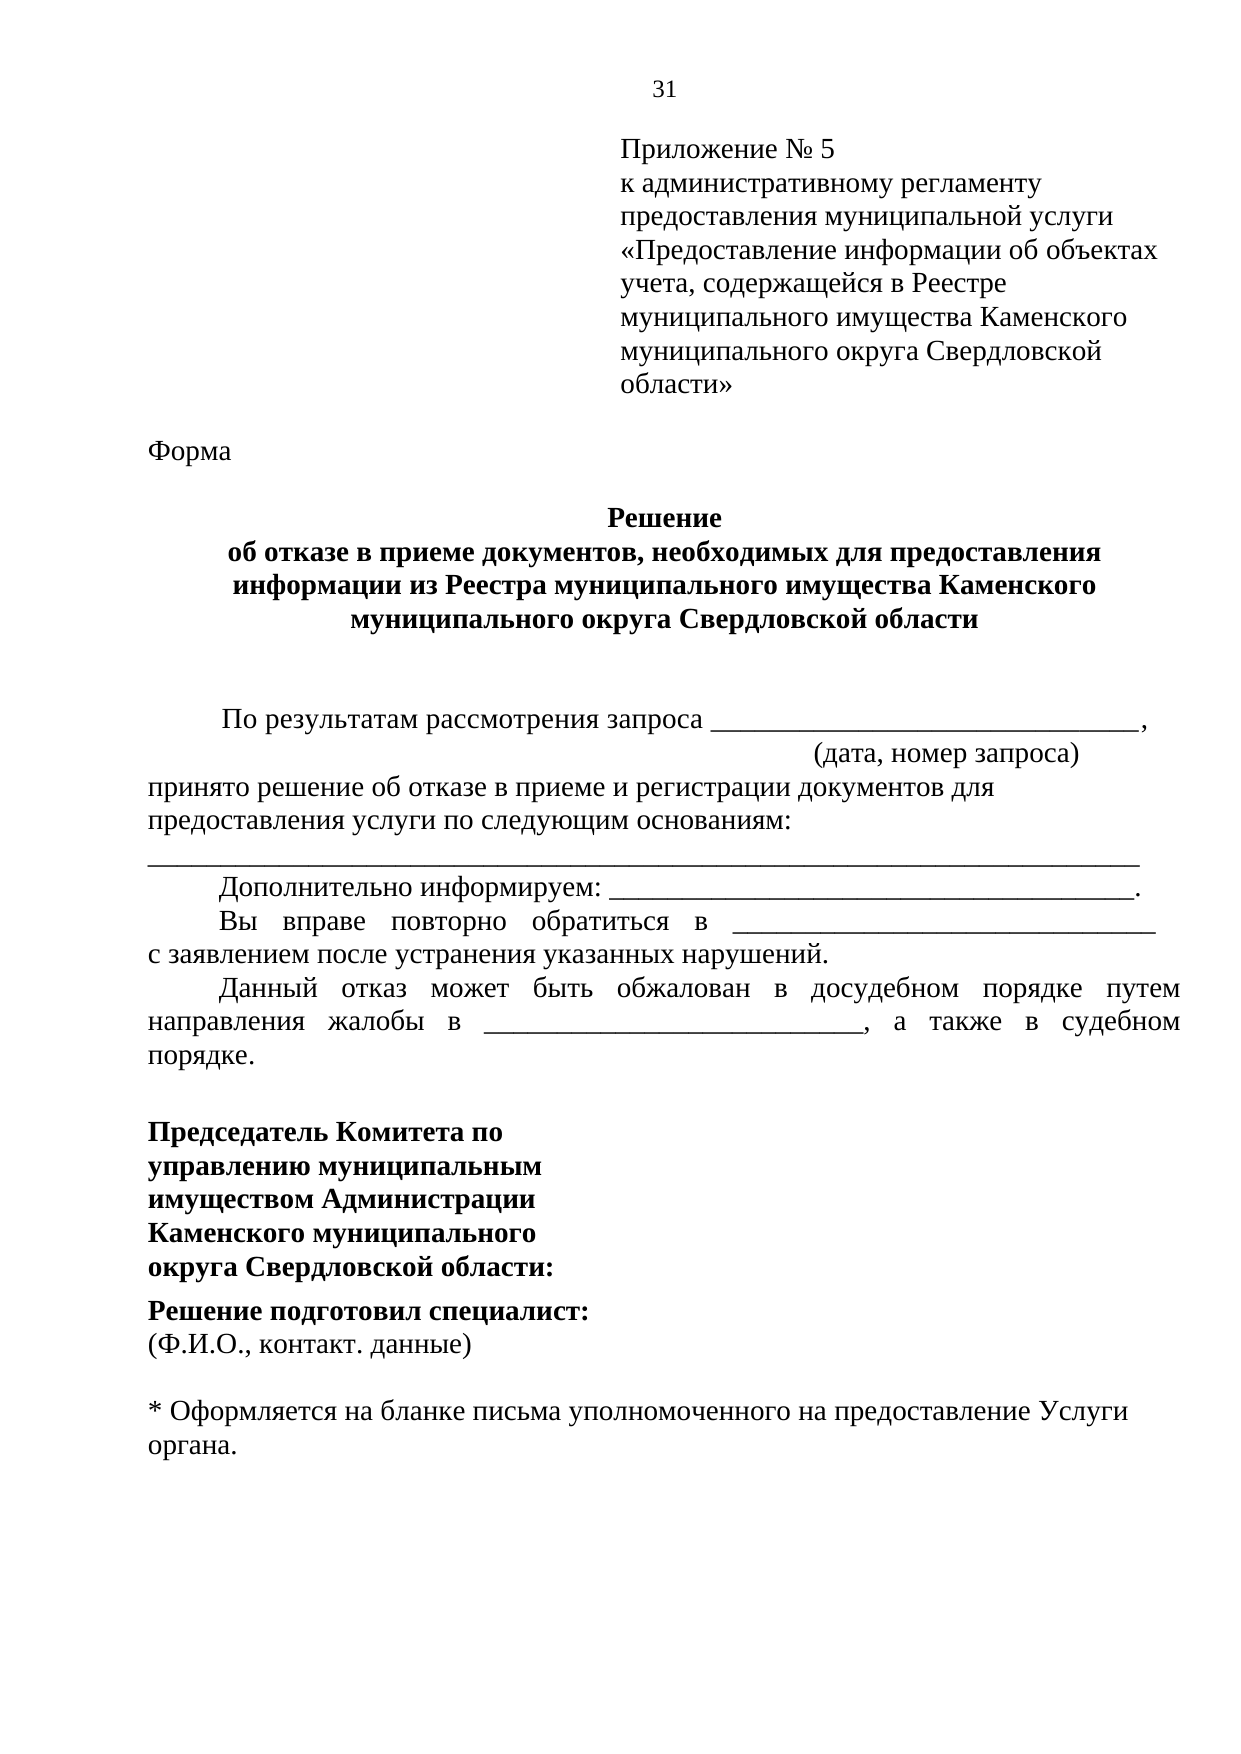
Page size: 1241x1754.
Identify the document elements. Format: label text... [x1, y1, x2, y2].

text ____________________________________________________________________ [148, 836, 1181, 869]
text Форма [148, 433, 1181, 467]
text Решение подготовил специалист: [148, 1293, 1181, 1326]
text Решение [148, 500, 1181, 534]
text Дополнительно информируем: ____________________________________. [148, 869, 1181, 903]
text Приложение № 5 [620, 131, 1181, 165]
text об отказе в приеме документов, необходимых для предоставления [148, 534, 1181, 567]
text к административному регламенту предоставления муниципальной услуги «Предоставление информации об объектах учета, содержащейся в Реестре муниципального имущества Каменского муниципального округа Свердловской области» [620, 165, 1181, 400]
text Председатель Комитета по управлению муниципальным имуществом Администрации Каменского муниципального округа Свердловской области: [148, 1114, 606, 1282]
text (Ф.И.О., контакт. данные) [148, 1326, 1181, 1360]
text Вы вправе повторно обратиться в _____________________________ с заявлением после устранения указанных нарушений. [148, 903, 1181, 970]
text По результатам рассмотрения запроса _____________________________, (дата, номер запроса) [148, 702, 1181, 769]
text * Оформляется на бланке письма уполномоченного на предоставление Услуги органа. [148, 1393, 1181, 1460]
text принято решение об отказе в приеме и регистрации документов для предоставления услуги по следующим основаниям: [148, 769, 1181, 836]
text информации из Реестра муниципального имущества Каменского муниципального округа Свердловской области [148, 567, 1181, 634]
text Данный отказ может быть обжалован в досудебном порядке путем направления жалобы в __________________________, а также в судебном порядке. [148, 970, 1181, 1071]
